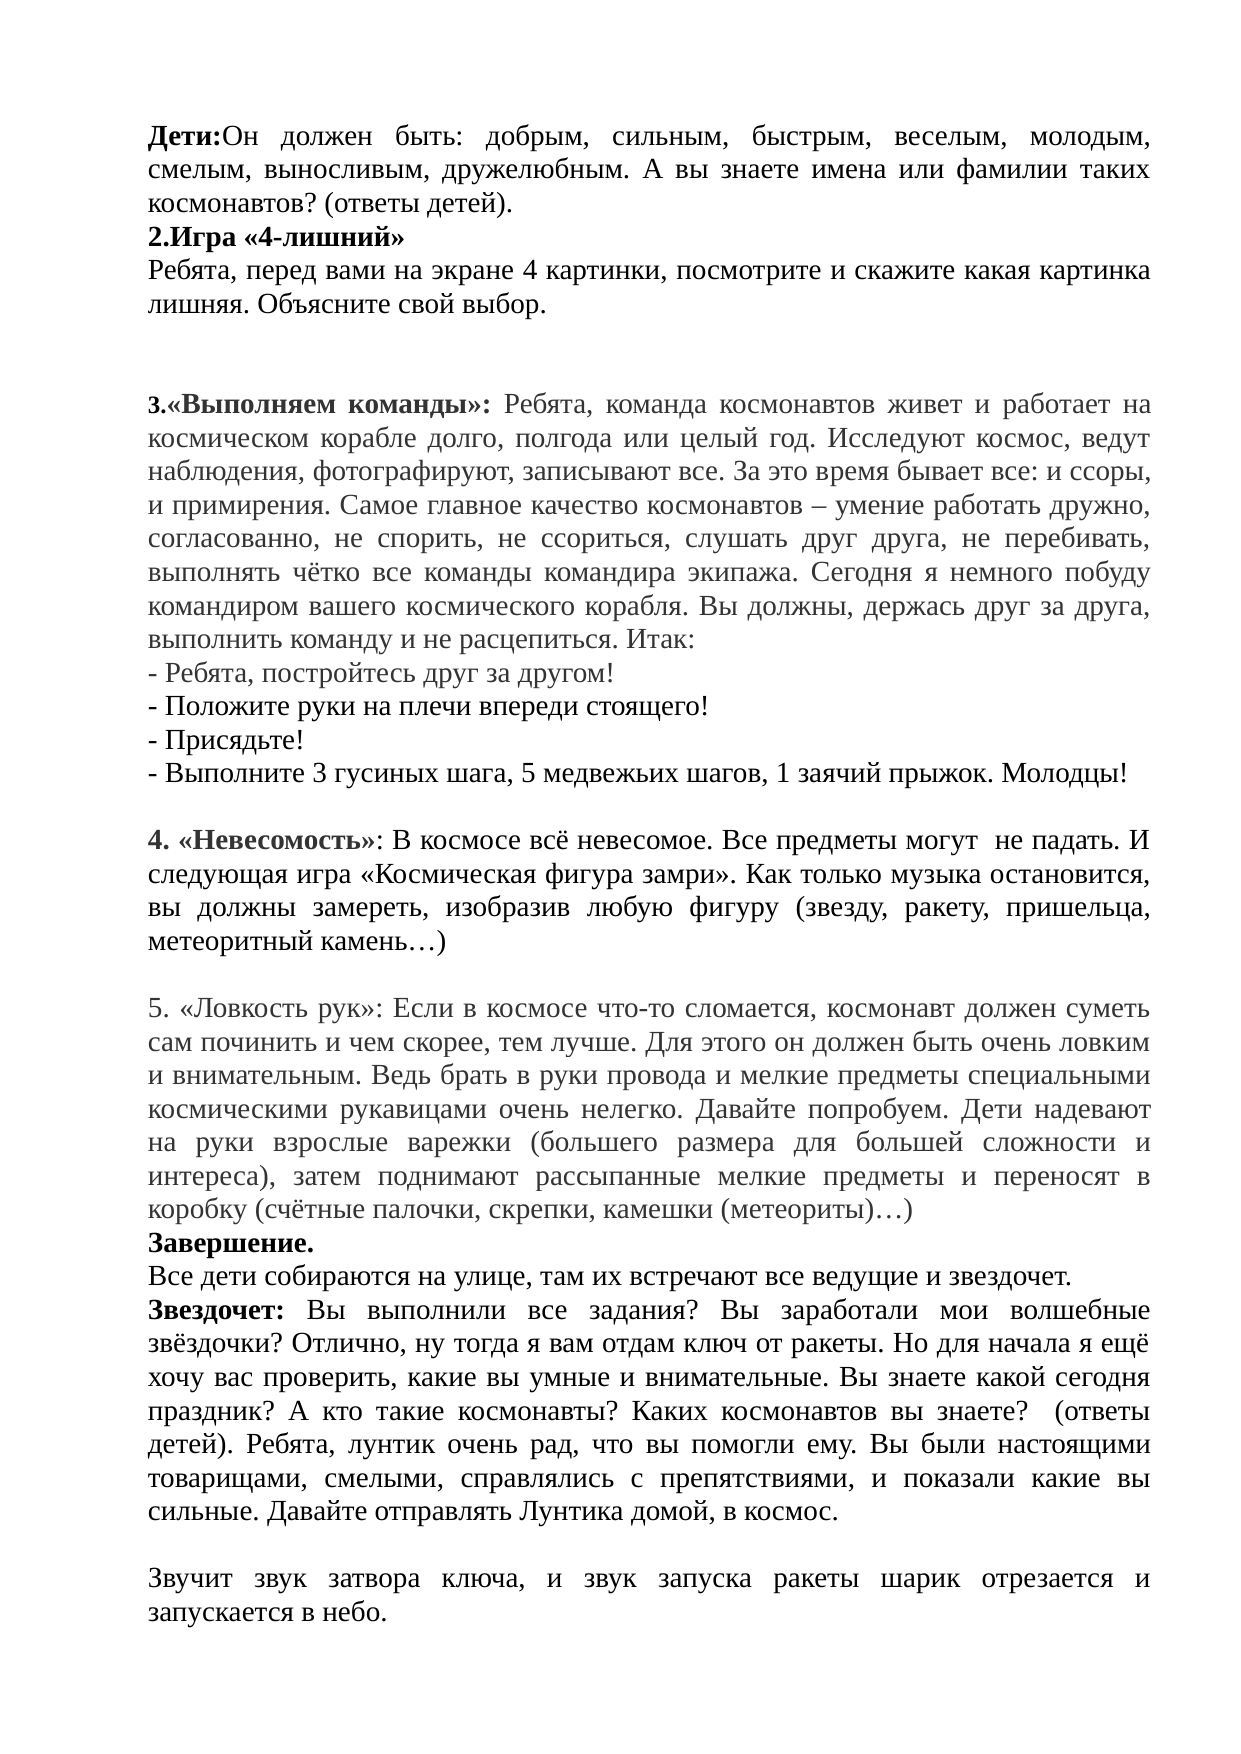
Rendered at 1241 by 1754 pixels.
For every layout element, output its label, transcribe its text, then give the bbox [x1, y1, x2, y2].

text 4. «Невесомость»: В космосе всё невесомое. Все предметы могут не падать. И следующая игра «Космическая фигура замри». Как только музыка остановится, вы должны замереть, изобразив любую фигуру (звезду, ракету, пришельца, метеоритный камень…) [148, 822, 1152, 957]
list Игра «4-лишний» [148, 219, 1152, 252]
text - Ребята, постройтесь друг за другом! [148, 655, 1152, 688]
text Звездочет: Вы выполнили все задания? Вы заработали мои волшебные звёздочки? Отлично, ну тогда я вам отдам ключ от ракеты. Но для начала я ещё хочу вас проверить, какие вы умные и внимательные. Вы знаете какой сегодня праздник? А кто такие космонавты? Каких космонавтов вы знаете? (ответы детей). Ребята, лунтик очень рад, что вы помогли ему. Вы были настоящими товарищами, смелыми, справлялись с препятствиями, и показали какие вы сильные. Давайте отправлять Лунтика домой, в космос. [148, 1292, 1152, 1527]
text Все дети собираются на улице, там их встречают все ведущие и звездочет. [148, 1258, 1152, 1292]
text Ребята, перед вами на экране 4 картинки, посмотрите и скажите какая картинка лишняя. Объясните свой выбор. [148, 252, 1152, 319]
text Звучит звук затвора ключа, и звук запуска ракеты шарик отрезается и запускается в небо. [148, 1560, 1152, 1627]
list «Выполняем команды»: Ребята, команда космонавтов живет и работает на космическом корабле долго, полгода или целый год. Исследуют космос, ведут наблюдения, фотографируют, записывают все. За это время бывает все: и ссоры, и примирения. Самое главное качество космонавтов – умение работать дружно, согласованно, не спорить, не ссориться, слушать друг друга, не перебивать, выполнять чётко все команды командира экипажа. Сегодня я немного побуду командиром вашего космического корабля. Вы должны, держась друг за друга, выполнить команду и не расцепиться. Итак: [148, 386, 1152, 655]
text Дети:Он должен быть: добрым, сильным, быстрым, веселым, молодым, смелым, выносливым, дружелюбным. А вы знаете имена или фамилии таких космонавтов? (ответы детей). [148, 118, 1152, 219]
text - Положите руки на плечи впереди стоящего! [148, 688, 1152, 722]
text Завершение. [148, 1225, 1152, 1258]
text 5. «Ловкость рук»: Если в космосе что-то сломается, космонавт должен суметь сам починить и чем скорее, тем лучше. Для этого он должен быть очень ловким и внимательным. Ведь брать в руки провода и мелкие предметы специальными космическими рукавицами очень нелегко. Давайте попробуем. Дети надевают на руки взрослые варежки (большего размера для большей сложности и интереса), затем поднимают рассыпанные мелкие предметы и переносят в коробку (счётные палочки, скрепки, камешки (метеориты)…) [148, 990, 1152, 1225]
text - Выполните 3 гусиных шага, 5 медвежьих шагов, 1 заячий прыжок. Молодцы! [148, 755, 1152, 789]
text - Присядьте! [148, 722, 1152, 755]
